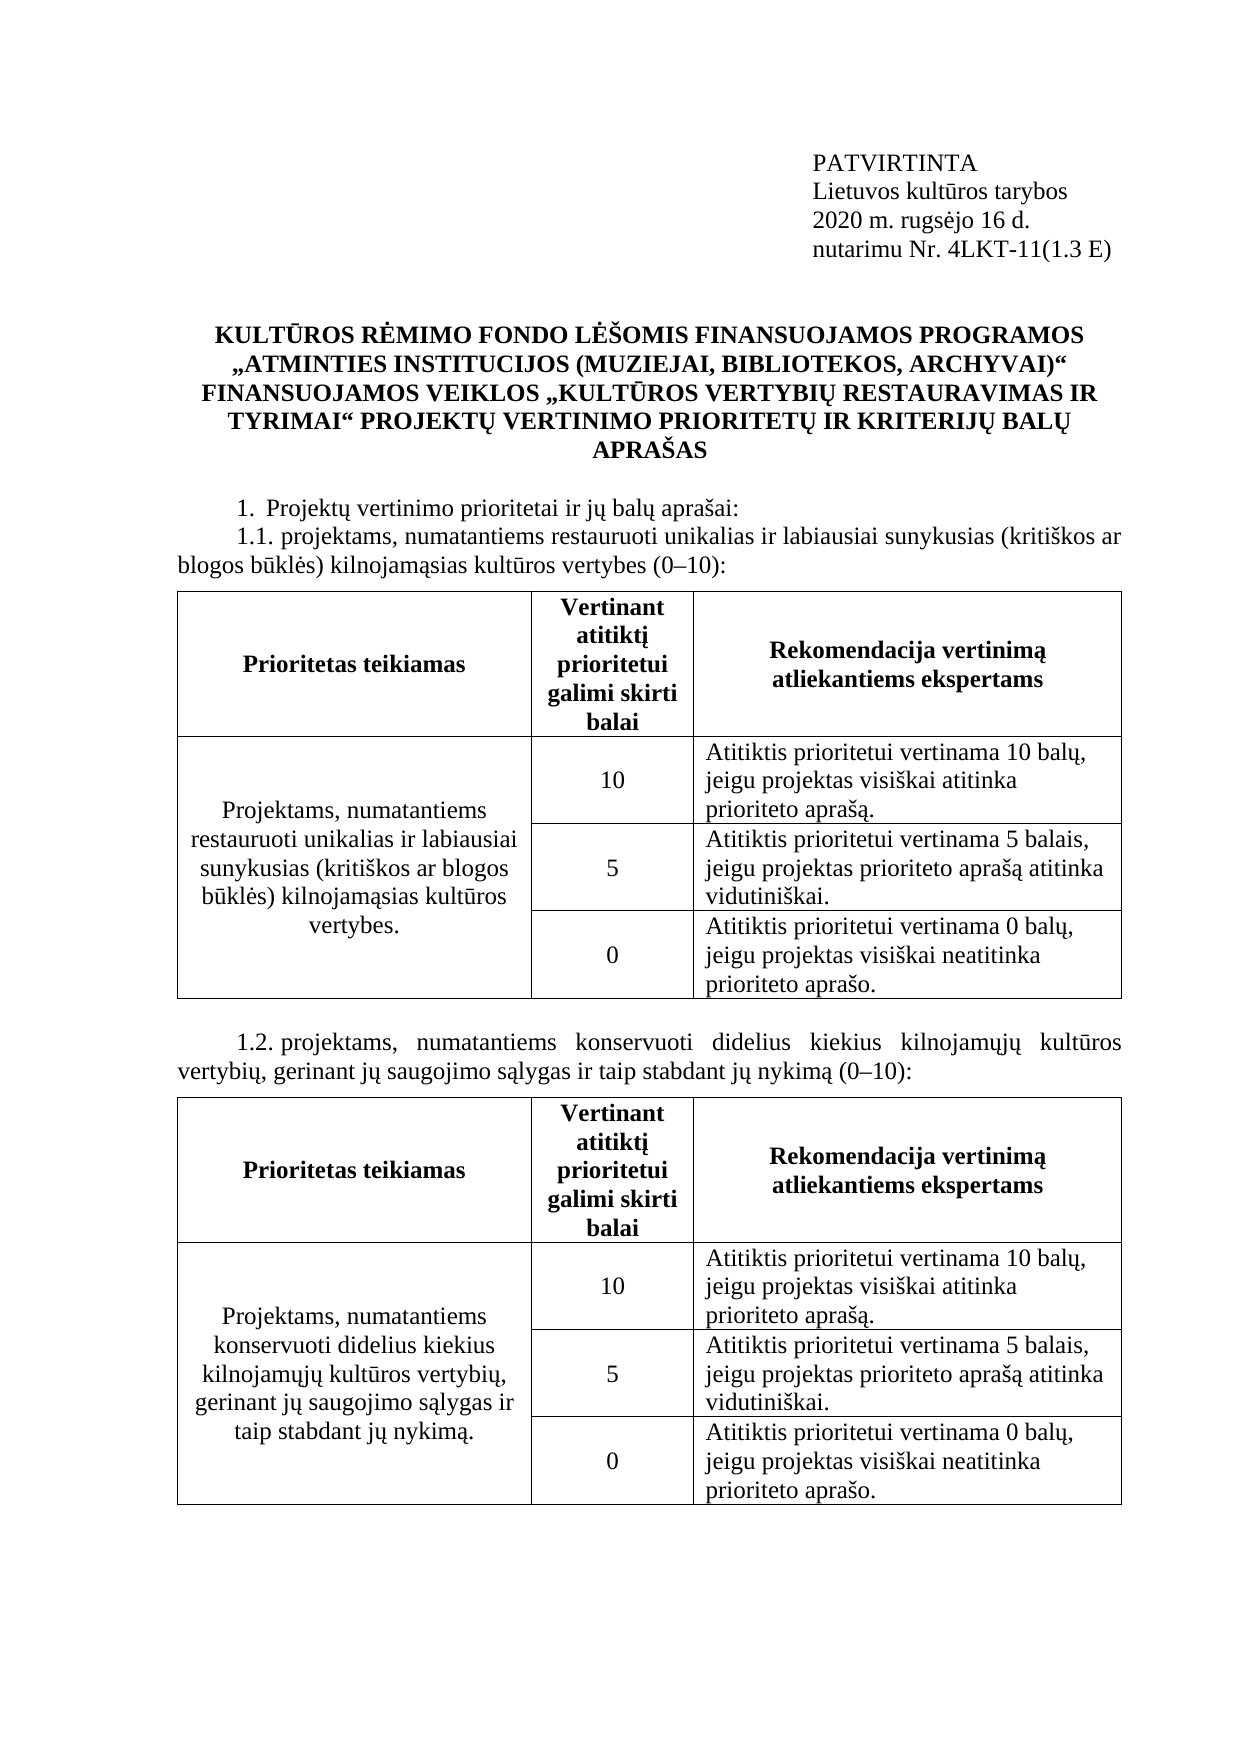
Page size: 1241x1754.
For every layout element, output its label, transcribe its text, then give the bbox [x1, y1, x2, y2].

table_header Prioritetas teikiamas [178, 1098, 531, 1242]
table_header Rekomendacija vertinimą atliekantiems ekspertams [694, 1098, 1121, 1242]
table_cell Projektams, numatantiems restauruoti unikalias ir labiausiai sunykusias (kritiškos ar blogos būklės) kilnojamąsias kultūros vertybes. [178, 737, 531, 997]
table_cell 0 [532, 911, 693, 997]
table_cell Atitiktis prioritetui vertinama 0 balų, jeigu projektas visiškai neatitinka prioriteto aprašo. [694, 1417, 1121, 1503]
table_cell Projektams, numatantiems konservuoti didelius kiekius kilnojamųjų kultūros vertybių, gerinant jų saugojimo sąlygas ir taip stabdant jų nykimą. [178, 1243, 531, 1503]
table_cell Atitiktis prioritetui vertinama 10 balų, jeigu projektas visiškai atitinka prioriteto aprašą. [694, 737, 1121, 823]
text 1.2. projektams, numatantiems konservuoti didelius kiekius kilnojamųjų kultūros vertybių, gerinant jų saugojimo sąlygas ir taip stabdant jų nykimą (0–10): [177, 1027, 1122, 1085]
table_cell Atitiktis prioritetui vertinama 5 balais, jeigu projektas prioriteto aprašą atitinka vidutiniškai. [694, 824, 1121, 910]
table_header Rekomendacija vertinimą atliekantiems ekspertams [694, 592, 1121, 736]
table_cell Atitiktis prioritetui vertinama 5 balais, jeigu projektas prioriteto aprašą atitinka vidutiniškai. [694, 1330, 1121, 1416]
text 1.1. projektams, numatantiems restauruoti unikalias ir labiausiai sunykusias (kritiškos ar blogos būklės) kilnojamąsias kultūros vertybes (0–10): [177, 521, 1122, 579]
text 2020 m. rugsėjo 16 d. [812, 205, 1122, 234]
table_cell 10 [532, 737, 693, 823]
text Lietuvos kultūros tarybos [812, 176, 1122, 205]
table_cell Atitiktis prioritetui vertinama 10 balų, jeigu projektas visiškai atitinka prioriteto aprašą. [694, 1243, 1121, 1329]
table_cell 5 [532, 1330, 693, 1416]
text 1. Projektų vertinimo prioritetai ir jų balų aprašai: [177, 493, 1122, 521]
table_header Vertinant atitiktį prioritetui galimi skirti balai [532, 592, 693, 736]
table_cell Atitiktis prioritetui vertinama 0 balų, jeigu projektas visiškai neatitinka prioriteto aprašo. [694, 911, 1121, 997]
text PATVIRTINTA [812, 148, 1122, 176]
table_header Vertinant atitiktį prioritetui galimi skirti balai [532, 1098, 693, 1242]
text KULTŪROS RĖMIMO FONDO LĖŠOMIS FINANSUOJAMOS PROGRAMOS „ATMINTIES INSTITUCIJOS (MUZIEJAI, BIBLIOTEKOS, ARCHYVAI)“ FINANSUOJAMOS VEIKLOS „KULTŪROS VERTYBIŲ RESTAURAVIMAS IR TYRIMAI“ PROJEKTŲ VERTINIMO PRIORITETŲ IR KRITERIJŲ BALŲ APRAŠAS [177, 320, 1122, 464]
table_cell 5 [532, 824, 693, 910]
table_cell 0 [532, 1417, 693, 1503]
text nutarimu Nr. 4LKT-11(1.3 E) [812, 234, 1122, 263]
table_header Prioritetas teikiamas [178, 592, 531, 736]
table_cell 10 [532, 1243, 693, 1329]
